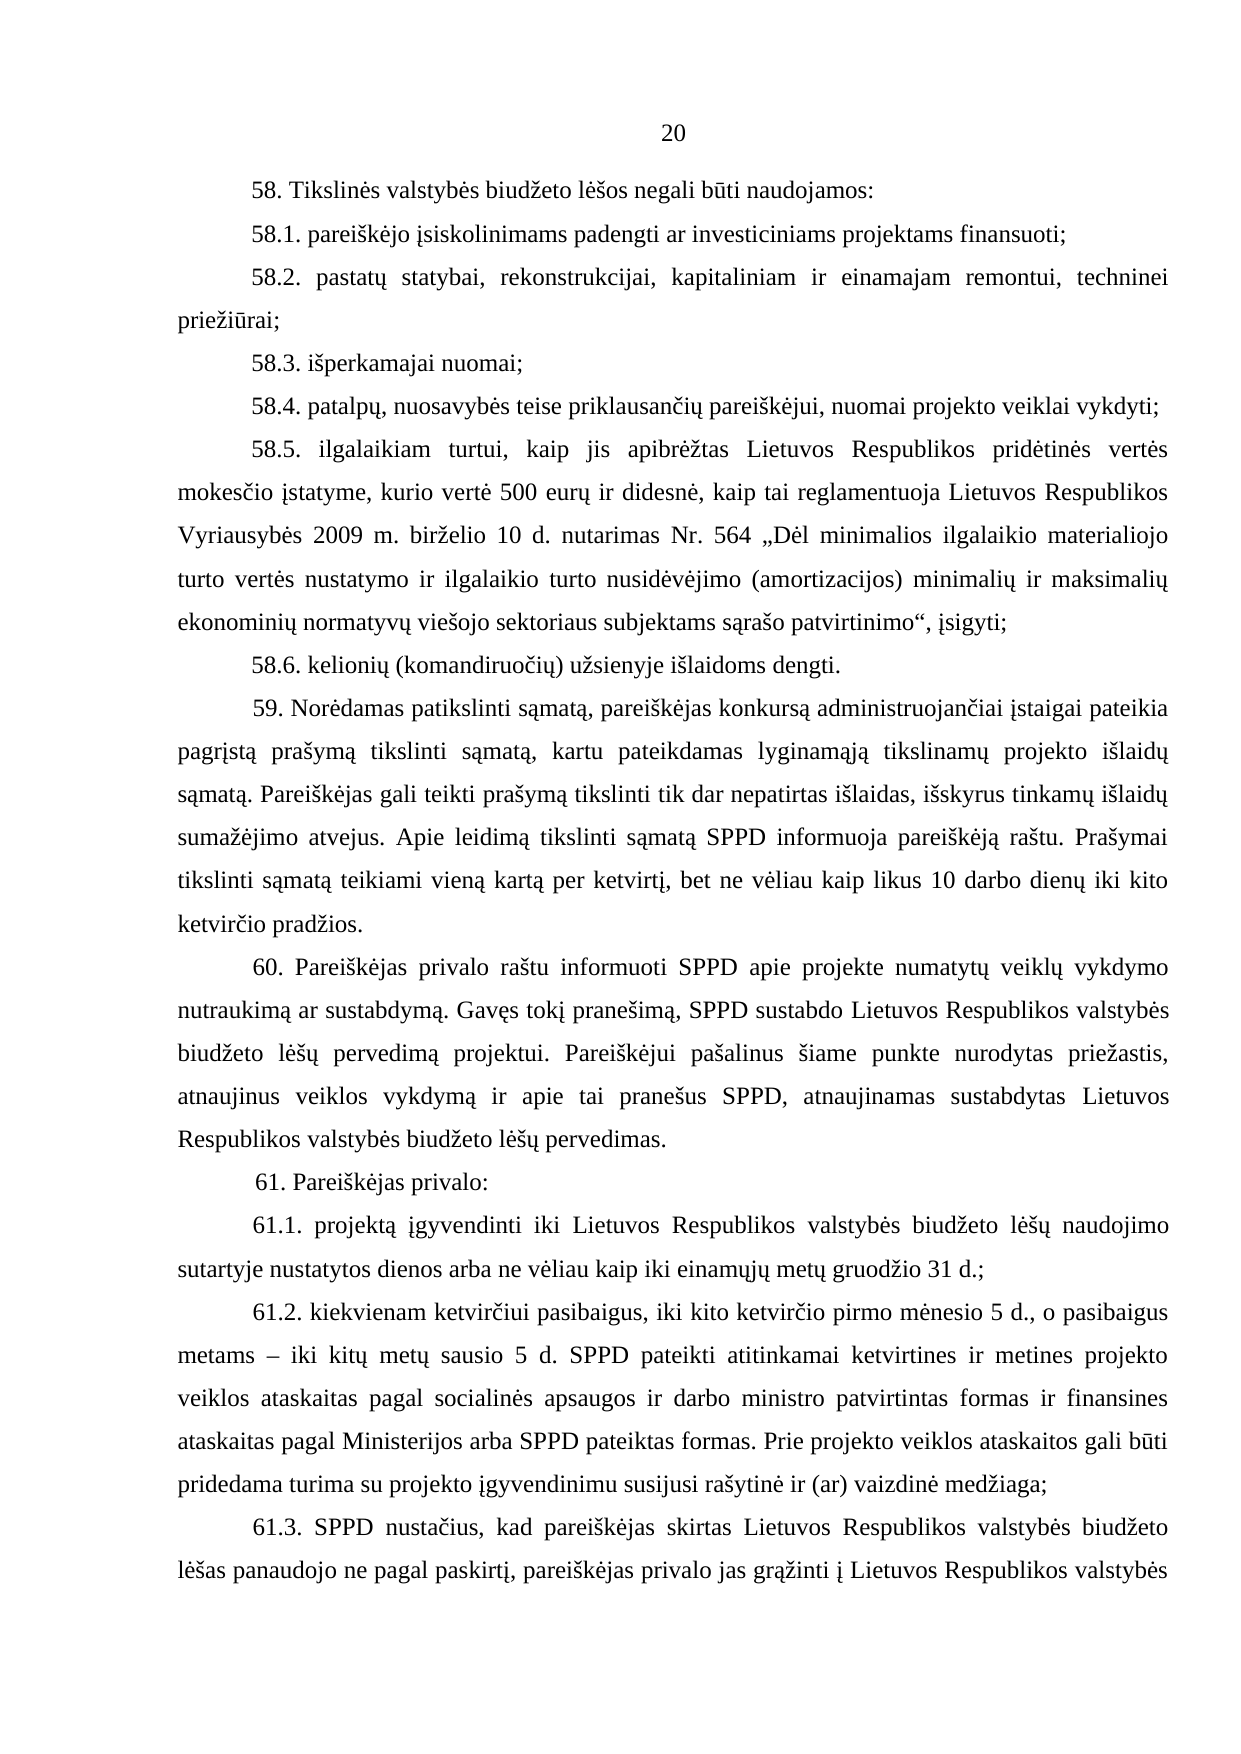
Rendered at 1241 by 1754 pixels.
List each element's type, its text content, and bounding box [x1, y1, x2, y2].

text 61.3. SPPD nustačius, kad pareiškėjas skirtas Lietuvos Respublikos valstybės biudžeto lėšas panaudojo ne pagal paskirtį, pareiškėjas privalo jas grąžinti į Lietuvos Respublikos valstybės [177, 1512, 1169, 1584]
text 60. Pareiškėjas privalo raštu informuoti SPPD apie projekte numatytų veiklų vykdymo nutraukimą ar sustabdymą. Gavęs tokį pranešimą, SPPD sustabdo Lietuvos Respublikos valstybės biudžeto lėšų pervedimą projektui. Pareiškėjui pašalinus šiame punkte nurodytas priežastis, atnaujinus veiklos vykdymą ir apie tai pranešus SPPD, atnaujinamas sustabdytas Lietuvos Respublikos valstybės biudžeto lėšų pervedimas. [177, 952, 1169, 1153]
text 58.5. ilgalaikiam turtui, kaip jis apibrėžtas Lietuvos Respublikos pridėtinės vertės mokesčio įstatyme, kurio vertė 500 eurų ir didesnė, kaip tai reglamentuoja Lietuvos Respublikos Vyriausybės 2009 m. birželio 10 d. nutarimas Nr. 564 „Dėl minimalios ilgalaikio materialiojo turto vertės nustatymo ir ilgalaikio turto nusidėvėjimo (amortizacijos) minimalių ir maksimalių ekonominių normatyvų viešojo sektoriaus subjektams sąrašo patvirtinimo“, įsigyti; [177, 434, 1169, 636]
text 61.2. kiekvienam ketvirčiui pasibaigus, iki kito ketvirčio pirmo mėnesio 5 d., o pasibaigus metams – iki kitų metų sausio 5 d. SPPD pateikti atitinkamai ketvirtines ir metines projekto veiklos ataskaitas pagal socialinės apsaugos ir darbo ministro patvirtintas formas ir finansines ataskaitas pagal Ministerijos arba SPPD pateiktas formas. Prie projekto veiklos ataskaitos gali būti pridedama turima su projekto įgyvendinimu susijusi rašytinė ir (ar) vaizdinė medžiaga; [177, 1297, 1169, 1498]
text 58.3. išperkamajai nuomai; [177, 348, 1169, 377]
text 58.2. pastatų statybai, rekonstrukcijai, kapitaliniam ir einamajam remontui, techninei priežiūrai; [177, 262, 1169, 334]
text 58.6. kelionių (komandiruočių) užsienyje išlaidoms dengti. [177, 650, 1169, 679]
text 61.1. projektą įgyvendinti iki Lietuvos Respublikos valstybės biudžeto lėšų naudojimo sutartyje nustatytos dienos arba ne vėliau kaip iki einamųjų metų gruodžio 31 d.; [177, 1211, 1169, 1282]
text 61. Pareiškėjas privalo: [177, 1167, 1169, 1196]
text 58. Tikslinės valstybės biudžeto lėšos negali būti naudojamos: [177, 176, 1169, 204]
text 59. Norėdamas patikslinti sąmatą, pareiškėjas konkursą administruojančiai įstaigai pateikia pagrįstą prašymą tikslinti sąmatą, kartu pateikdamas lyginamąją tikslinamų projekto išlaidų sąmatą. Pareiškėjas gali teikti prašymą tikslinti tik dar nepatirtas išlaidas, išskyrus tinkamų išlaidų sumažėjimo atvejus. Apie leidimą tikslinti sąmatą SPPD informuoja pareiškėją raštu. Prašymai tikslinti sąmatą teikiami vieną kartą per ketvirtį, bet ne vėliau kaip likus 10 darbo dienų iki kito ketvirčio pradžios. [177, 693, 1169, 937]
text 58.4. patalpų, nuosavybės teise priklausančių pareiškėjui, nuomai projekto veiklai vykdyti; [177, 391, 1169, 420]
text 58.1. pareiškėjo įsiskolinimams padengti ar investiciniams projektams finansuoti; [177, 219, 1169, 247]
